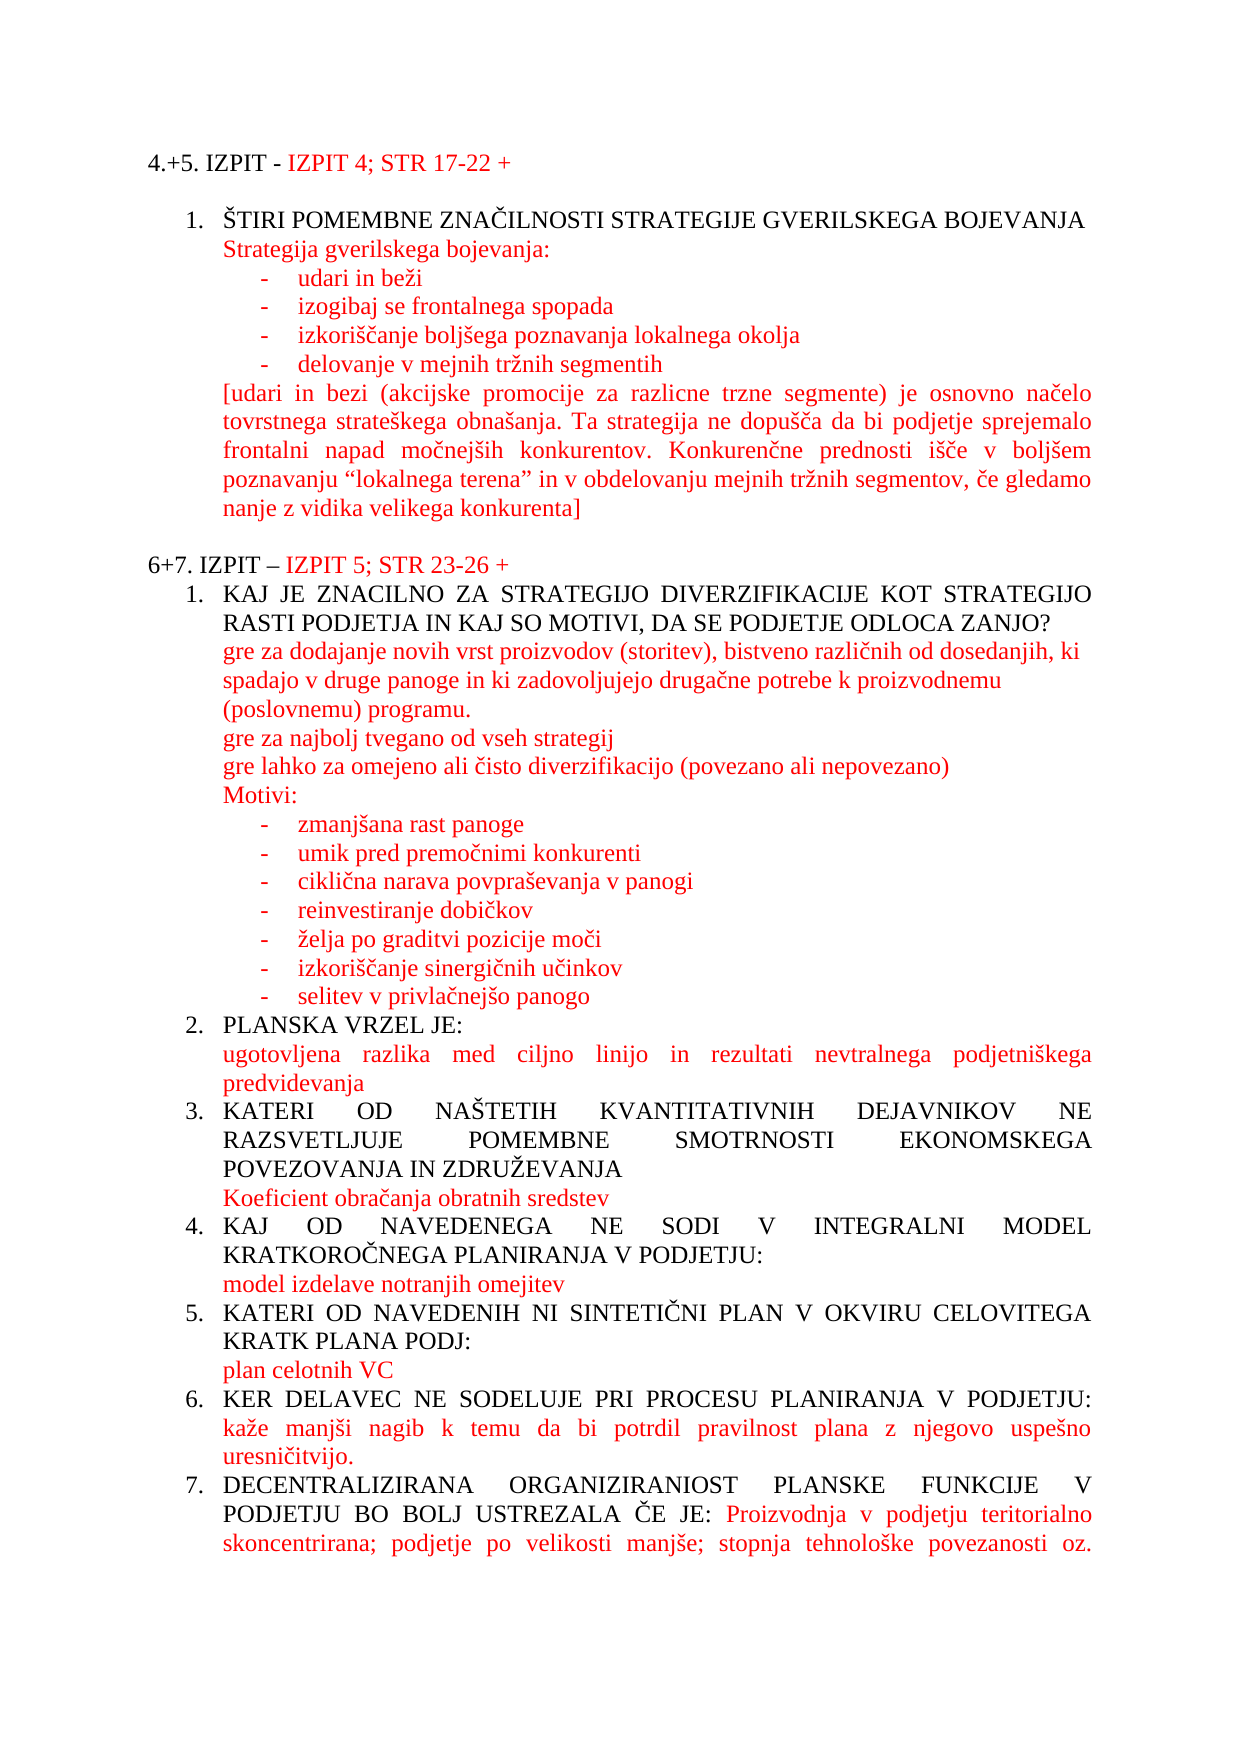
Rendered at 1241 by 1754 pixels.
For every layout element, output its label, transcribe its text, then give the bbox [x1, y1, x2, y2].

list reinvestiranje dobičkov [260, 895, 1093, 924]
list KAJ OD NAVEDENEGA NE SODI V INTEGRALNI MODEL KRATKOROČNEGA PLANIRANJA V PODJETJU: [185, 1211, 1093, 1269]
text Koeficient obračanja obratnih sredstev [185, 1183, 1093, 1211]
list KAJ JE ZNACILNO ZA STRATEGIJO DIVERZIFIKACIJE KOT STRATEGIJO RASTI PODJETJA IN KAJ SO MOTIVI, DA SE PODJETJE ODLOCA ZANJO? [185, 579, 1093, 636]
list izkoriščanje boljšega poznavanja lokalnega okolja [260, 320, 1093, 349]
text gre lahko za omejeno ali čisto diverzifikacijo (povezano ali nepovezano) [148, 751, 1093, 780]
text ugotovljena razlika med ciljno linijo in rezultati nevtralnega podjetniškega predvidevanja [223, 1039, 1093, 1096]
list želja po graditvi pozicije moči [260, 924, 1093, 953]
list izkoriščanje sinergičnih učinkov [260, 953, 1093, 981]
list DECENTRALIZIRANA ORGANIZIRANIOST PLANSKE FUNKCIJE V PODJETJU BO BOLJ USTREZALA ČE JE: Proizvodnja v podjetju teritorialno skoncentrirana; podjetje po velikosti manjše; stopnja tehnološke povezanosti oz. [185, 1470, 1093, 1556]
list KER DELAVEC NE SODELUJE PRI PROCESU PLANIRANJA V PODJETJU: kaže manjši nagib k temu da bi potrdil pravilnost plana z njegovo uspešno uresničitvijo. [185, 1384, 1093, 1470]
text plan celotnih VC [185, 1355, 1093, 1384]
text gre za najbolj tvegano od vseh strategij [148, 723, 1093, 751]
text Strategija gverilskega bojevanja: [185, 234, 1093, 263]
list udari in beži [260, 263, 1093, 291]
text 6+7. IZPIT – IZPIT 5; STR 23-26 + [148, 550, 1093, 579]
list PLANSKA VRZEL JE: [185, 1010, 1093, 1039]
list delovanje v mejnih tržnih segmentih [260, 349, 1093, 378]
text gre za dodajanje novih vrst proizvodov (storitev), bistveno različnih od dosedanjih, ki spadajo v druge panoge in ki zadovoljujejo drugačne potrebe k proizvodnemu (poslovnemu) programu. [223, 636, 1093, 723]
text model izdelave notranjih omejitev [185, 1269, 1093, 1298]
list Kateri od naštetih kvantitativnih dejavnikov ne razsvetljuje pomembne smotrnosti ekonomskega Povezovanja in združevanja [185, 1096, 1093, 1183]
text 4.+5. IZPIT - IZPIT 4; STR 17-22 + [148, 148, 1093, 176]
list Štiri pomembne značilnosti strategije gverilskega bojevanja [185, 205, 1093, 234]
list ciklična narava povpraševanja v panogi [260, 866, 1093, 895]
list umik pred premočnimi konkurenti [260, 838, 1093, 866]
text [udari in bezi (akcijske promocije za razlicne trzne segmente) je osnovno načelo tovrstnega strateškega obnašanja. Ta strategija ne dopušča da bi podjetje sprejemalo frontalni napad močnejših konkurentov. Konkurenčne prednosti išče v boljšem poznavanju “lokalnega terena” in v obdelovanju mejnih tržnih segmentov, če gledamo nanje z vidika velikega konkurenta] [223, 378, 1093, 521]
list izogibaj se frontalnega spopada [260, 291, 1093, 320]
text Motivi: [148, 780, 1093, 809]
list KATERI OD NAVEDENIH NI SINTETIČNI PLAN V OKVIRU CELOVITEGA KRATK PLANA PODJ: [185, 1298, 1093, 1355]
list zmanjšana rast panoge [260, 809, 1093, 838]
list selitev v privlačnejšo panogo [260, 981, 1093, 1010]
